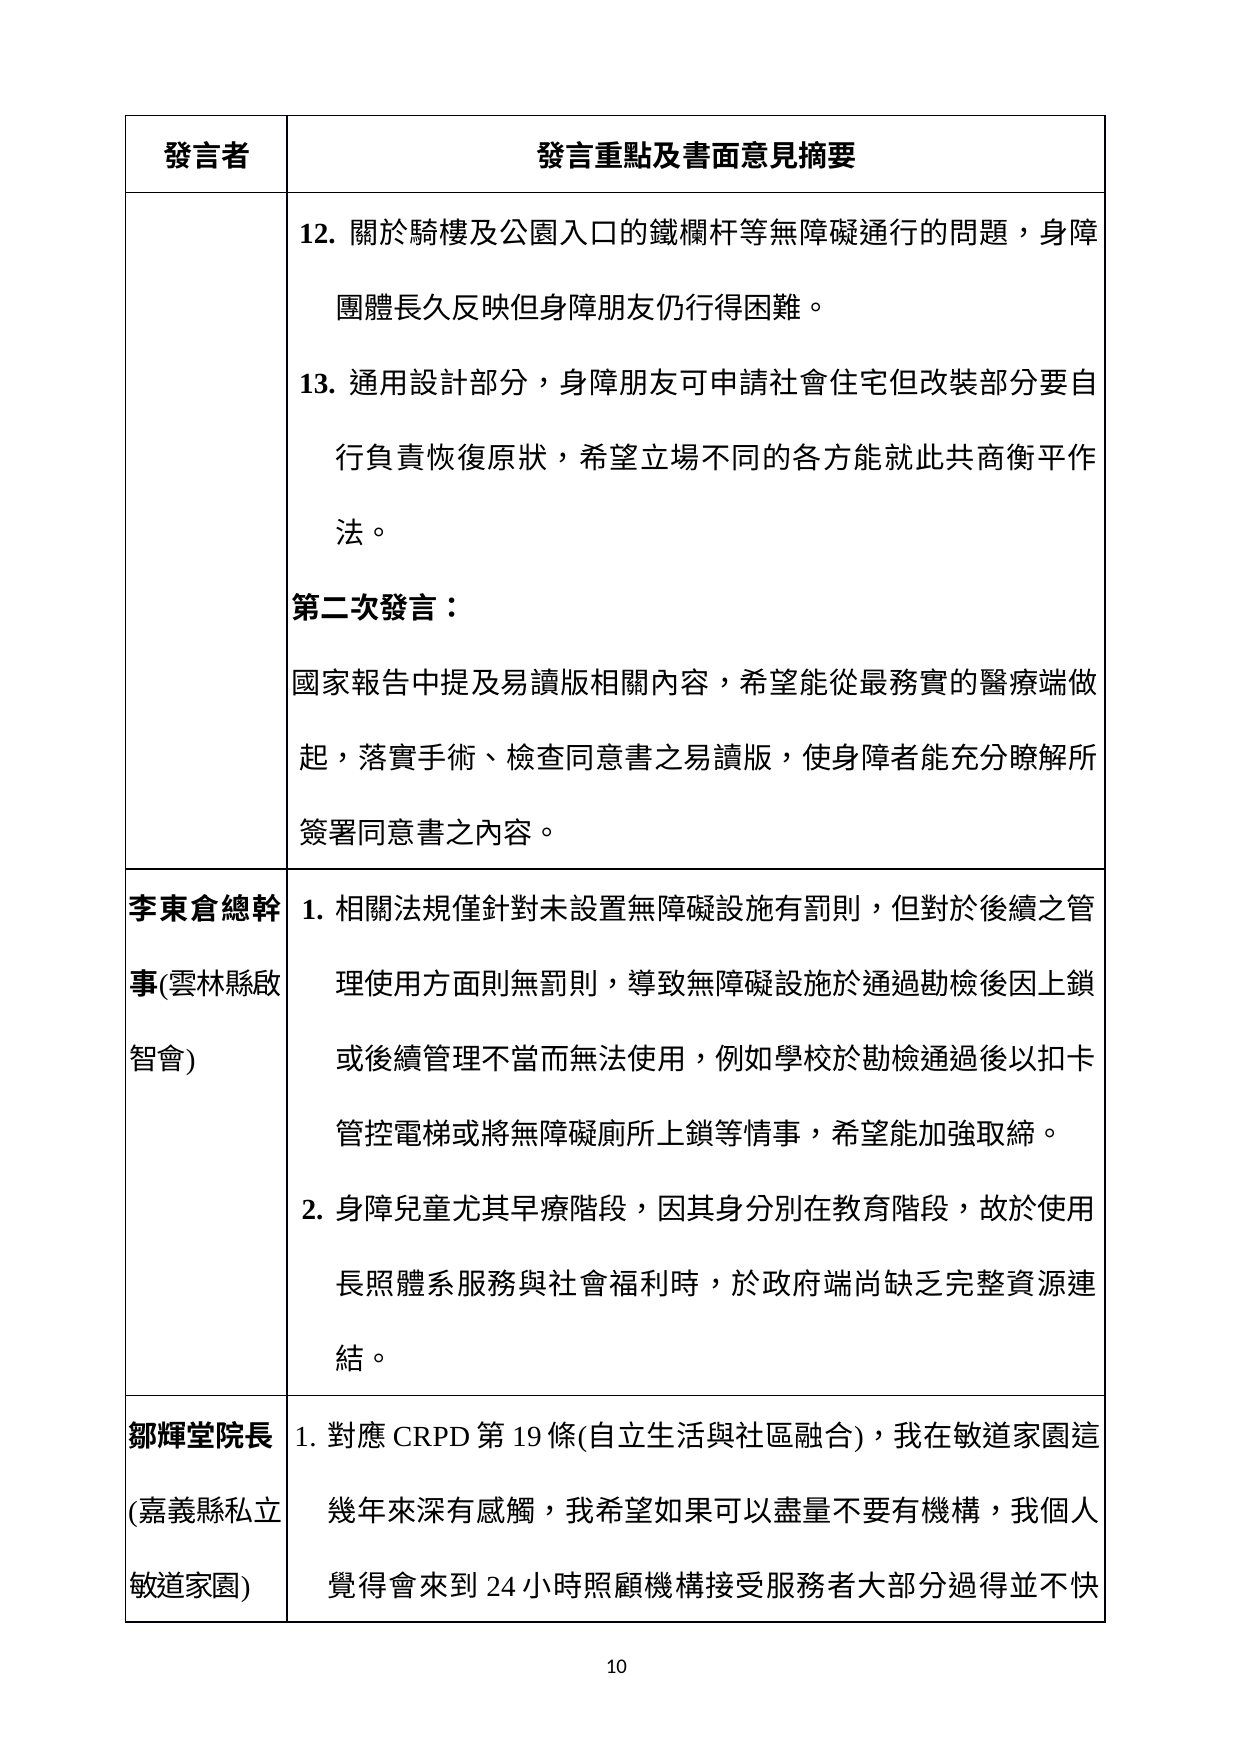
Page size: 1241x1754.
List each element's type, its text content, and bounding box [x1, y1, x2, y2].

table_cell 李東倉總幹事(雲林縣啟智會) [126, 870, 286, 1394]
table_cell [126, 193, 286, 868]
table_header 發言者 [126, 116, 286, 191]
table_cell 對應CRPD第19條(自立生活與社區融合)，我在敏道家園這幾年來深有感觸，我希望如果可以盡量不要有機構，我個人覺得會來到24小時照顧機構接受服務者大部分過得並不快 [288, 1396, 1104, 1621]
table_cell 第一次發言： 國家報告點次1至4，有關ICF評估，針對活動參與及環境因素(de碼)因具個別差異性，惟目前國家報告並未具體說明關於de碼之發展現況，期於國家報告應加強說明，以利本會瞭解本會服務對象相關需求可獲客觀性及標準化工具評估之情形。 CRPD第18條(遷徙自由及國籍)，站在人道立場，但我國國籍法採屬地，有些外籍人士雖有永久居留權卻未享有如同一般國人之權利，不知相關理解是否有誤，請國家報告能予以釐清說明。 CRPD第14條(人身自由及安全)，目前精神醫療法當中多有違反CRPD精神之處，應予修正相關作法及規定。 有關去機構化，國家對「去機構化」之定義及執行程序，又如何使機構能融入與社區，仍有待政府說明以讓國人瞭解，使身障權益之保障得以落實。 身障朋友希望獨立生活，此涉及居住、交通、融合教育、自立生活等多個議題。 首先，自立生活個人助理之待遇低於長照居服員，導致本會或其他機構投入自立生活服務是賠本的，自立生活是重要的，希望國家能重視。 托嬰中心、幼兒園及各級學校，甚至包含公立及非營利幼兒園，亦會拒絕身障孩子，不要說沒有，應讓問題的面貌真實呈現、誠實面對，才能解決與落實。 國家報告第31頁提及試辦示範服務中心及7區服務中心，但本會並不知有這些中心的訊息，請提供相關資訊。 就醫部分，精神健康支持之資源不足，機構必須陪伴就醫，如發生自傷、傷人行為如何定義？有時連警察都無法介入，當然精障者有其人權但相關界定仍應清楚，責任如何劃分？誰說了算？此為存在多年而迄未能解決之問題。 有關CRPD第27條(工作及就業)，勞動部在109年印刷1本手冊有關提供庇護工場轉銜服務之運作，當中提及庇護工場「屬機構式、隔離式之服務，較少社區互動，具保護性且係由父母決定之環境」等，不知我的以上理解是否有誤？對於何謂庇護工場我國有無明確定義？又，許多機構均設庇護工場，但庇護工場數量越來越少，其原因為何？是不需要嗎？究政府針對庇護工場擬定之政策方向為何？應告訴我們。 身障者相關交通服務包括公車、復康巴士及計程車，因所屬單位不同，身障者需一一面對不同窗口，在現今資訊進步的時代，應思考建置整合上開交通相關系統平台，使身障者有交通急需時能迅速、便利得知哪裡有交通工具可供搭乘使用，取得交通服務。輔具部分因分屬長照與身障系統，亦期望能有一整合平台。 關於騎樓及公園入口的鐵欄杆等無障礙通行的問題，身障團體長久反映但身障朋友仍行得困難。 通用設計部分，身障朋友可申請社會住宅但改裝部分要自行負責恢復原狀，希望立場不同的各方能就此共商衡平作法。 第二次發言： 國家報告中提及易讀版相關內容，希望能從最務實的醫療端做起，落實手術、檢查同意書之易讀版，使身障者能充分瞭解所簽署同意書之內容。 [288, 193, 1104, 868]
table_cell 鄒輝堂院長 (嘉義縣私立敏道家園) [126, 1396, 286, 1621]
table_header 發言重點及書面意見摘要 [288, 116, 1104, 191]
table_cell 相關法規僅針對未設置無障礙設施有罰則，但對於後續之管理使用方面則無罰則，導致無障礙設施於通過勘檢後因上鎖或後續管理不當而無法使用，例如學校於勘檢通過後以扣卡管控電梯或將無障礙廁所上鎖等情事，希望能加強取締。 身障兒童尤其早療階段，因其身分別在教育階段，故於使用長照體系服務與社會福利時，於政府端尚缺乏完整資源連結。 [288, 870, 1104, 1394]
